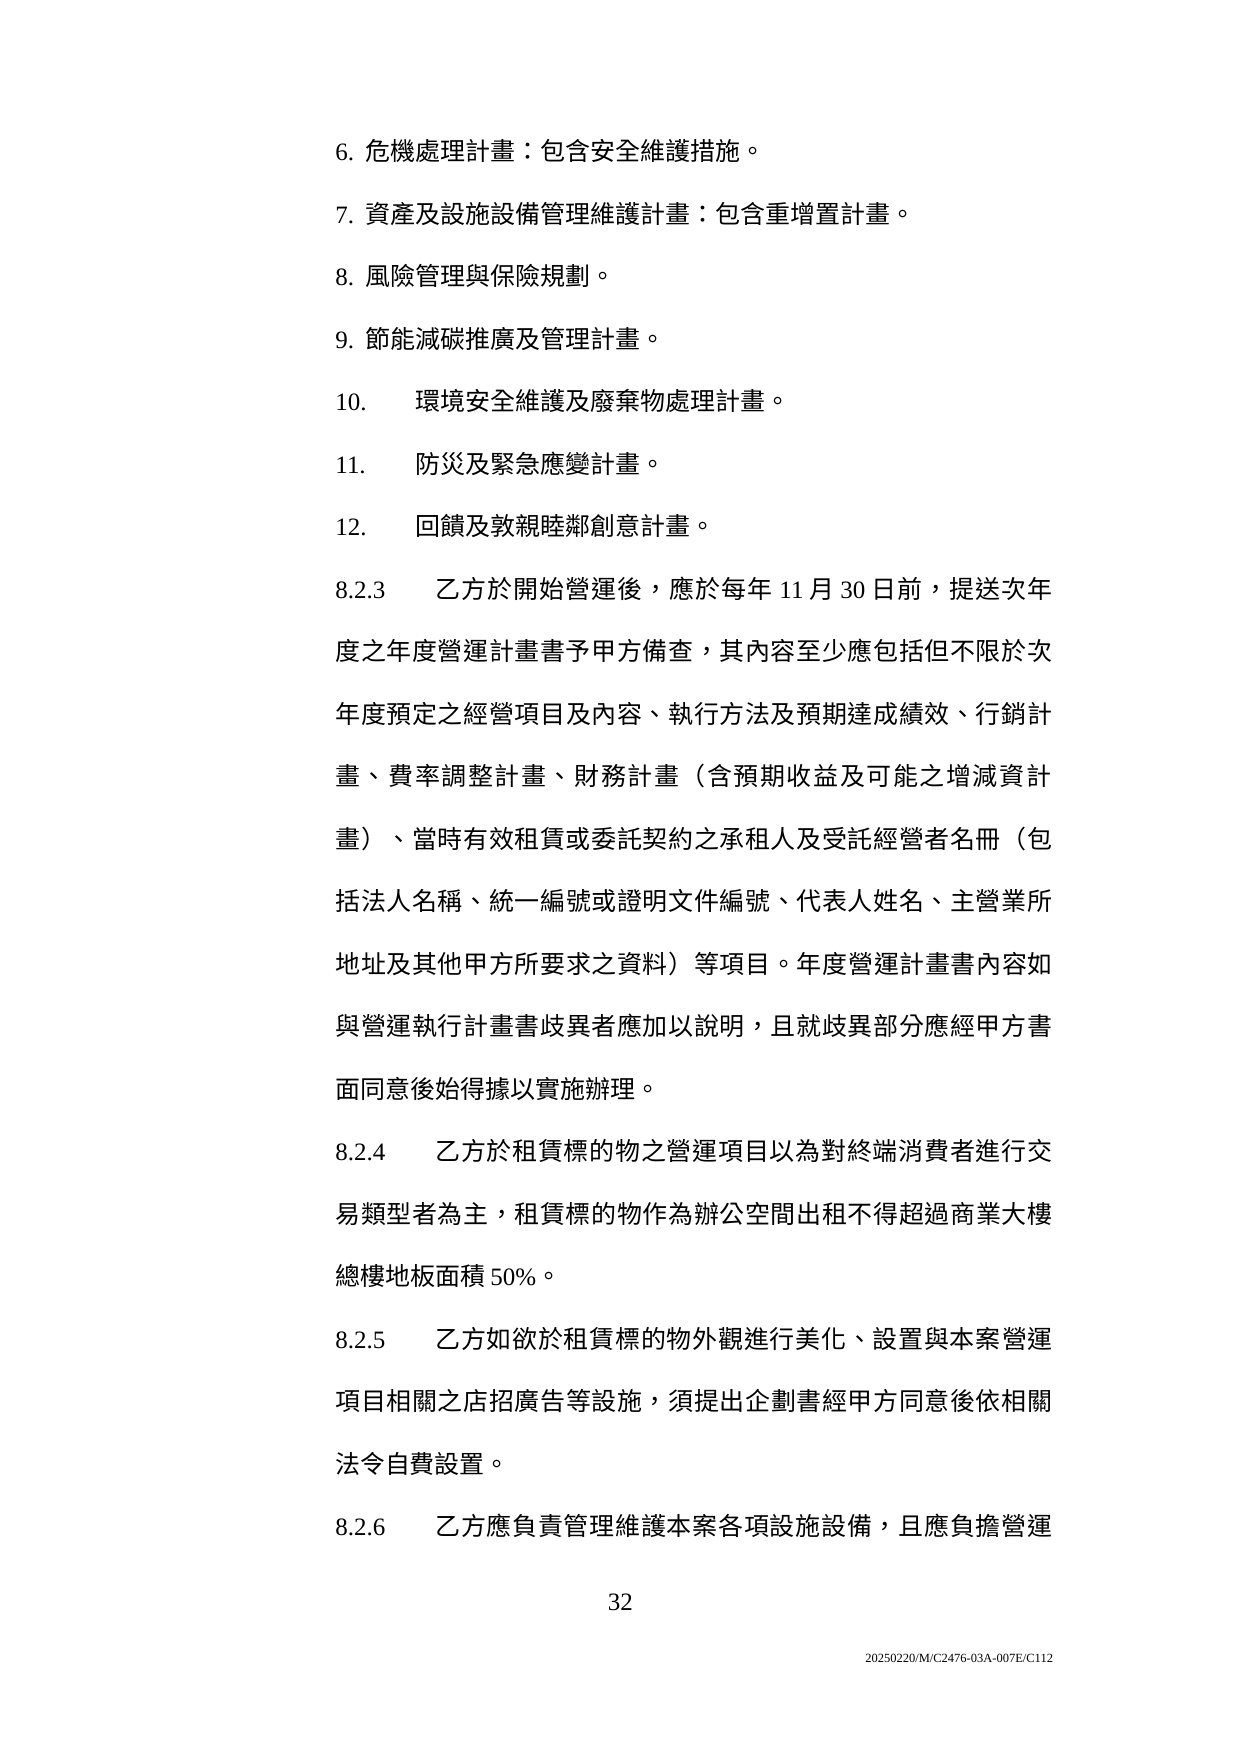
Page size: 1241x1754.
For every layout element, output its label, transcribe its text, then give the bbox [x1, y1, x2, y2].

subtitle 防災及緊急應變計畫。 [335, 421, 1053, 483]
subtitle 環境安全維護及廢棄物處理計畫。 [335, 358, 1053, 421]
subtitle 風險管理與保險規劃。 [335, 233, 1053, 296]
subtitle 回饋及敦親睦鄰創意計畫。 [335, 483, 1053, 546]
subtitle 乙方於開始營運後，應於每年11月30日前，提送次年度之年度營運計畫書予甲方備查，其內容至少應包括但不限於次年度預定之經營項目及內容、執行方法及預期達成績效、行銷計畫、費率調整計畫、財務計畫（含預期收益及可能之增減資計畫）、當時有效租賃或委託契約之承租人及受託經營者名冊（包括法人名稱、統一編號或證明文件編號、代表人姓名、主營業所地址及其他甲方所要求之資料）等項目。年度營運計畫書內容如與營運執行計畫書歧異者應加以說明，且就歧異部分應經甲方書面同意後始得據以實施辦理。 [335, 546, 1053, 1108]
subtitle 資產及設施設備管理維護計畫：包含重增置計畫。 [335, 171, 1053, 233]
subtitle 乙方應負責管理維護本案各項設施設備，且應負擔營運 [335, 1483, 1053, 1546]
subtitle 節能減碳推廣及管理計畫。 [335, 296, 1053, 358]
subtitle 乙方於租賃標的物之營運項目以為對終端消費者進行交易類型者為主，租賃標的物作為辦公空間出租不得超過商業大樓總樓地板面積50%。 [335, 1108, 1053, 1296]
subtitle 乙方如欲於租賃標的物外觀進行美化、設置與本案營運項目相關之店招廣告等設施，須提出企劃書經甲方同意後依相關法令自費設置。 [335, 1296, 1053, 1483]
subtitle 危機處理計畫：包含安全維護措施。 [335, 108, 1053, 171]
